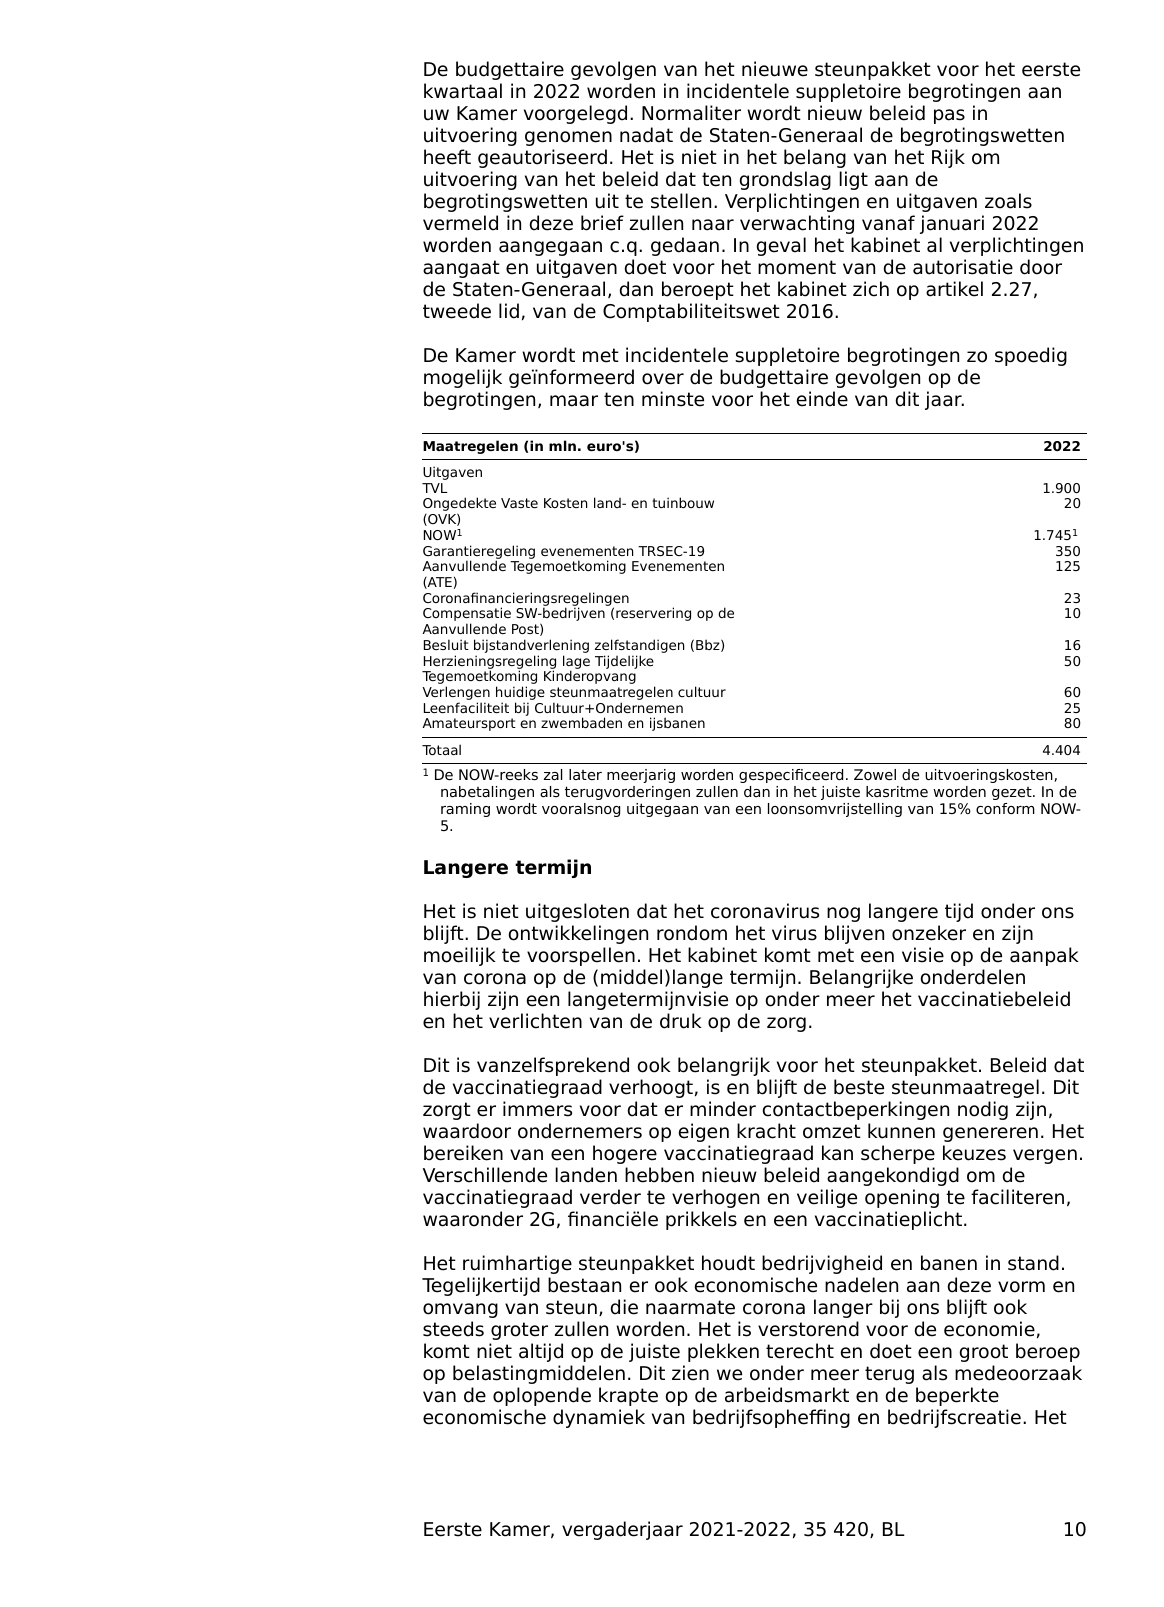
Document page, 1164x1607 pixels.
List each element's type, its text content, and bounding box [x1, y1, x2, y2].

text Het is niet uitgesloten dat het coronavirus nog langere tijd onder ons blijft. De ontwikkelingen rondom het virus blijven onzeker en zijn moeilijk te voorspellen. Het kabinet komt met een visie op de aanpak van corona op de (middel)lange termijn. Belangrijke onderdelen hierbij zijn een langetermijnvisie op onder meer het vaccinatiebeleid en het verlichten van de druk op de zorg. [422, 901, 1087, 1033]
table_cell Coronafinancieringsregelingen [422, 591, 754, 606]
table_cell Herzieningsregeling lage Tijdelijke Tegemoetkoming Kinderopvang [422, 654, 754, 685]
table_header 2022 [754, 434, 1087, 459]
table_cell 16 [754, 638, 1087, 653]
table_cell 350 [754, 543, 1087, 559]
text Het ruimhartige steunpakket houdt bedrijvigheid en banen in stand. Tegelijkertijd bestaan er ook economische nadelen aan deze vorm en omvang van steun, die naarmate corona langer bij ons blijft ook steeds groter zullen worden. Het is verstorend voor de economie, komt niet altijd op de juiste plekken terecht en doet een groot beroep op belastingmiddelen. Dit zien we onder meer terug als medeoorzaak van de oplopende krapte op de arbeidsmarkt en de beperkte economische dynamiek van bedrijfsopheffing en bedrijfscreatie. Het [422, 1253, 1087, 1429]
table_cell Compensatie SW-bedrijven (reservering op de Aanvullende Post) [422, 606, 754, 638]
table_cell 20 [754, 496, 1087, 528]
table_cell Besluit bijstandverlening zelfstandigen (Bbz) [422, 638, 754, 653]
table_cell Ongedekte Vaste Kosten land- en tuinbouw (OVK) [422, 496, 754, 528]
table_cell Garantieregeling evenementen TRSEC-19 [422, 543, 754, 559]
table_cell 10 [754, 606, 1087, 638]
text De budgettaire gevolgen van het nieuwe steunpakket voor het eerste kwartaal in 2022 worden in incidentele suppletoire begrotingen aan uw Kamer voorgelegd. Normaliter wordt nieuw beleid pas in uitvoering genomen nadat de Staten-Generaal de begrotingswetten heeft geautoriseerd. Het is niet in het belang van het Rijk om uitvoering van het beleid dat ten grondslag ligt aan de begrotingswetten uit te stellen. Verplichtingen en uitgaven zoals vermeld in deze brief zullen naar verwachting vanaf januari 2022 worden aangegaan c.q. gedaan. In geval het kabinet al verplichtingen aangaat en uitgaven doet voor het moment van de autorisatie door de Staten-Generaal, dan beroept het kabinet zich op artikel 2.27, tweede lid, van de Comptabiliteitswet 2016. [422, 59, 1087, 323]
table_cell Leenfaciliteit bij Cultuur+Ondernemen [422, 701, 754, 716]
table_cell TVL [422, 480, 754, 496]
table_cell 1.900 [754, 480, 1087, 496]
table_cell 125 [754, 559, 1087, 591]
table_cell NOW1 [422, 528, 754, 543]
table_cell Totaal [422, 738, 754, 763]
table_cell 4.404 [754, 738, 1087, 763]
table_header Maatregelen (in mln. euro's) [422, 434, 754, 459]
table_cell 60 [754, 685, 1087, 701]
table_cell [754, 460, 1087, 480]
table_cell Aanvullende Tegemoetkoming Evenementen (ATE) [422, 559, 754, 591]
table_cell 50 [754, 654, 1087, 685]
table_cell 1.7451 [754, 528, 1087, 543]
table_cell 80 [754, 716, 1087, 737]
text Dit is vanzelfsprekend ook belangrijk voor het steunpakket. Beleid dat de vaccinatiegraad verhoogt, is en blijft de beste steunmaatregel. Dit zorgt er immers voor dat er minder contactbeperkingen nodig zijn, waardoor ondernemers op eigen kracht omzet kunnen genereren. Het bereiken van een hogere vaccinatiegraad kan scherpe keuzes vergen. Verschillende landen hebben nieuw beleid aangekondigd om de vaccinatiegraad verder te verhogen en veilige opening te faciliteren, waaronder 2G, financiële prikkels en een vaccinatieplicht. [422, 1055, 1087, 1231]
table_cell Verlengen huidige steunmaatregelen cultuur [422, 685, 754, 701]
subtitle Langere termijn [422, 857, 1087, 878]
table_cell 1 De NOW-reeks zal later meerjarig worden gespecificeerd. Zowel de uitvoeringskosten, nabetalingen als terugvorderingen zullen dan in het juiste kasritme worden gezet. In de raming wordt vooralsnog uitgegaan van een loonsomvrijstelling van 15% conform NOW-5. [422, 764, 1087, 834]
text De Kamer wordt met incidentele suppletoire begrotingen zo spoedig mogelijk geïnformeerd over de budgettaire gevolgen op de begrotingen, maar ten minste voor het einde van dit jaar. [422, 345, 1087, 411]
table_cell Amateursport en zwembaden en ijsbanen [422, 716, 754, 737]
table_cell 25 [754, 701, 1087, 716]
table_cell Uitgaven [422, 460, 754, 480]
table_cell 23 [754, 591, 1087, 606]
